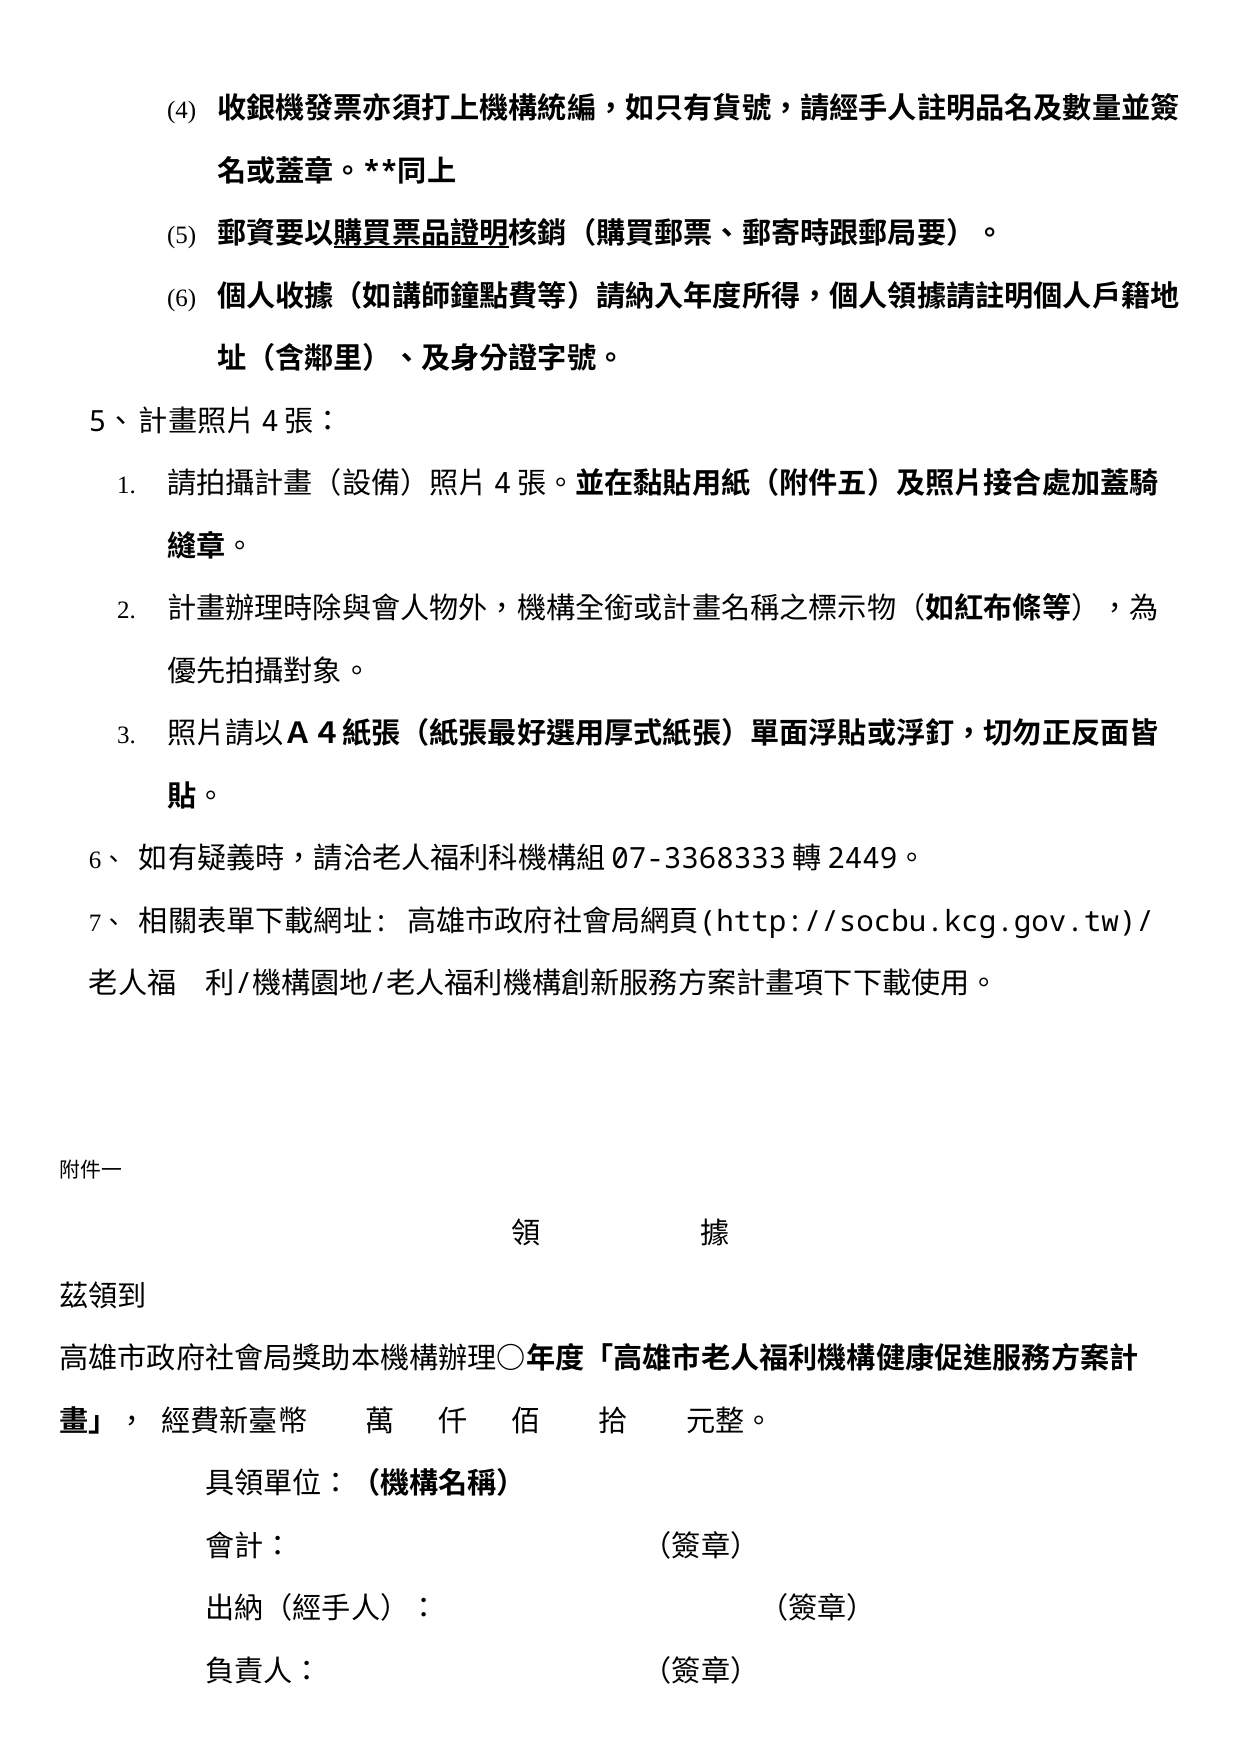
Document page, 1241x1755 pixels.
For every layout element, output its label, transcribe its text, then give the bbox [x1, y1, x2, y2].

list 相關表單下載網址: 高雄市政府社會局網頁(http://socbu.kcg.gov.tw)/老人福 利/機構園地/老人福利機構創新服務方案計畫項下下載使用。 [89, 877, 1181, 1002]
text 會計： （簽章） [59, 1502, 1181, 1564]
list 如有疑義時，請洽老人福利科機構組07-3368333轉2449。 [89, 814, 1181, 877]
text 茲領到 [59, 1252, 1181, 1314]
list 郵資要以購買票品證明核銷（購買郵票、郵寄時跟郵局要）。 [167, 189, 1181, 252]
text 具領單位：（機構名稱） [59, 1439, 1181, 1502]
text 領 據 [59, 1189, 1181, 1252]
list 收銀機發票亦須打上機構統編，如只有貨號，請經手人註明品名及數量並簽名或蓋章。**同上 [167, 64, 1181, 189]
text 負責人： （簽章） [59, 1627, 1181, 1689]
text 附件一 [59, 1127, 1181, 1189]
list 計畫辦理時除與會人物外，機構全銜或計畫名稱之標示物（如紅布條等），為優先拍攝對象。 [117, 564, 1181, 689]
text 出納（經手人）： （簽章） [59, 1564, 1181, 1627]
list 計畫照片4張： [89, 377, 1181, 439]
list 請拍攝計畫（設備）照片4張。並在黏貼用紙（附件五）及照片接合處加蓋騎縫章。 [117, 439, 1181, 564]
list 個人收據（如講師鐘點費等）請納入年度所得，個人領據請註明個人戶籍地址（含鄰里）、及身分證字號。 [167, 252, 1181, 377]
text 高雄市政府社會局獎助本機構辦理○年度「高雄市老人福利機構健康促進服務方案計畫」， 經費新臺幣 萬 仟 佰 拾 元整。 [59, 1314, 1181, 1439]
list 照片請以Ａ４紙張（紙張最好選用厚式紙張）單面浮貼或浮釘，切勿正反面皆貼。 [117, 689, 1181, 814]
